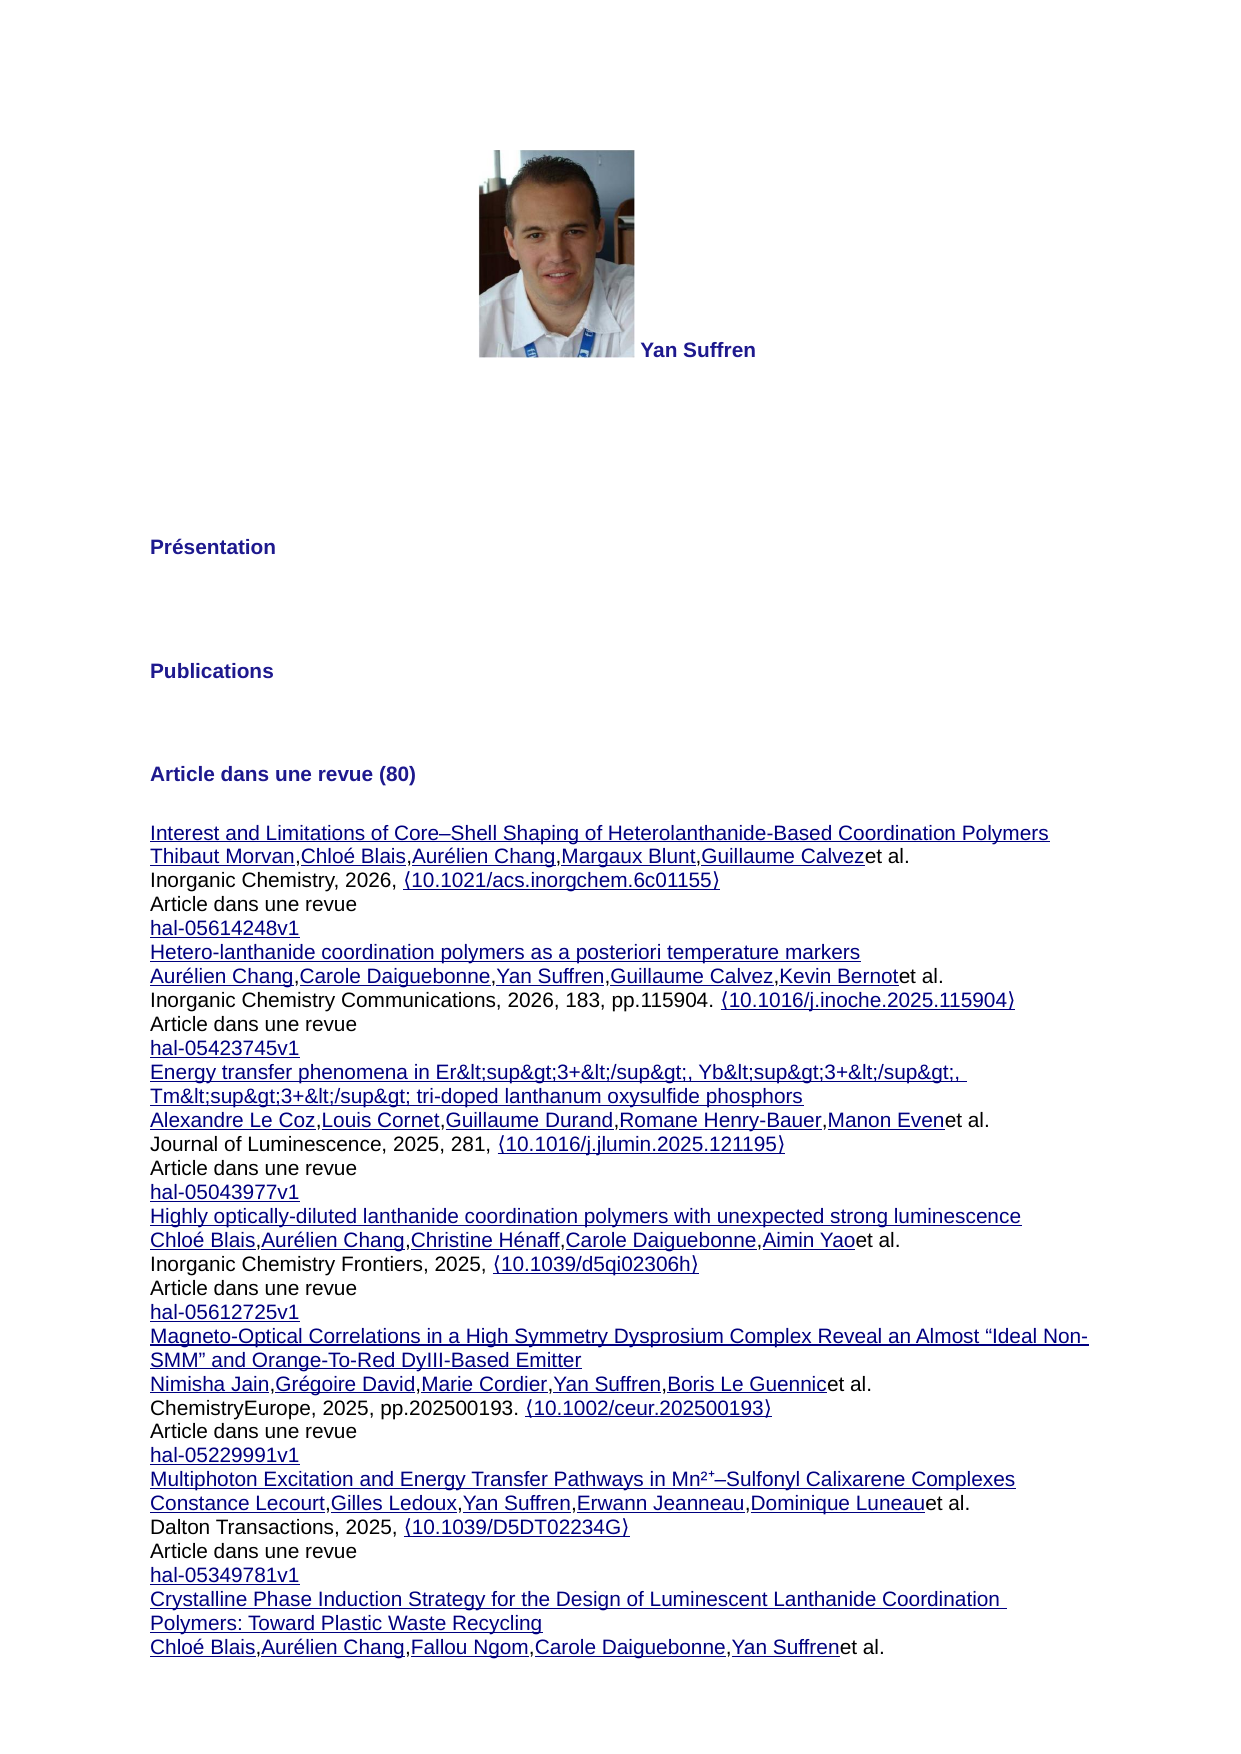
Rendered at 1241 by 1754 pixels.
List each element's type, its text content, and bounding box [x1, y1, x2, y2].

subtitle Publications [150, 659, 1090, 683]
table_cell Highly optically-diluted lanthanide coordination polymers with unexpected strong luminescence Chloé Blais,Aurélien Chang,Christine Hénaff,Carole Daiguebonne,Aimin Yaoet al. Inorganic Chemistry Frontiers, 2025, ⟨10.1039/d5qi02306h⟩ Article dans une revue hal-05612725v1 [150, 1204, 1090, 1323]
table_cell Crystalline Phase Induction Strategy for the Design of Luminescent Lanthanide Coordination Polymers: Toward Plastic Waste Recycling Chloé Blais,Aurélien Chang,Fallou Ngom,Carole Daiguebonne,Yan Suffrenet al. [150, 1587, 1090, 1659]
subtitle Présentation [150, 535, 1090, 559]
subtitle Yan Suffren [150, 150, 1090, 362]
table_cell Hetero-lanthanide coordination polymers as a posteriori temperature markers Aurélien Chang,Carole Daiguebonne,Yan Suffren,Guillaume Calvez,Kevin Bernotet al. Inorganic Chemistry Communications, 2026, 183, pp.115904. ⟨10.1016/j.inoche.2025.115904⟩ Article dans une revue hal-05423745v1 [150, 940, 1090, 1060]
picture [478, 150, 635, 358]
subtitle Article dans une revue (80) [150, 762, 1090, 786]
table_cell Energy transfer phenomena in Er&lt;sup&gt;3+&lt;/sup&gt;, Yb&lt;sup&gt;3+&lt;/sup&gt;, Tm&lt;sup&gt;3+&lt;/sup&gt; tri-doped lanthanum oxysulfide phosphors Alexandre Le Coz,Louis Cornet,Guillaume Durand,Romane Henry-Bauer,Manon Evenet al. Journal of Luminescence, 2025, 281, ⟨10.1016/j.jlumin.2025.121195⟩ Article dans une revue hal-05043977v1 [150, 1060, 1090, 1204]
table_header Interest and Limitations of Core–Shell Shaping of Heterolanthanide-Based Coordination Polymers Thibaut Morvan,Chloé Blais,Aurélien Chang,Margaux Blunt,Guillaume Calvezet al. Inorganic Chemistry, 2026, ⟨10.1021/acs.inorgchem.6c01155⟩ Article dans une revue hal-05614248v1 [150, 820, 1090, 940]
table_cell Magneto‐Optical Correlations in a High Symmetry Dysprosium Complex Reveal an Almost “Ideal Non‐SMM” and Orange‐To‐Red DyIII‐Based Emitter Nimisha Jain,Grégoire David,Marie Cordier,Yan Suffren,Boris Le Guennicet al. ChemistryEurope, 2025, pp.202500193. ⟨10.1002/ceur.202500193⟩ Article dans une revue hal-05229991v1 [150, 1324, 1090, 1467]
table_cell Multiphoton Excitation and Energy Transfer Pathways in Mn²⁺–Sulfonyl Calixarene Complexes Constance Lecourt,Gilles Ledoux,Yan Suffren,Erwann Jeanneau,Dominique Luneauet al. Dalton Transactions, 2025, ⟨10.1039/D5DT02234G⟩ Article dans une revue hal-05349781v1 [150, 1467, 1090, 1587]
